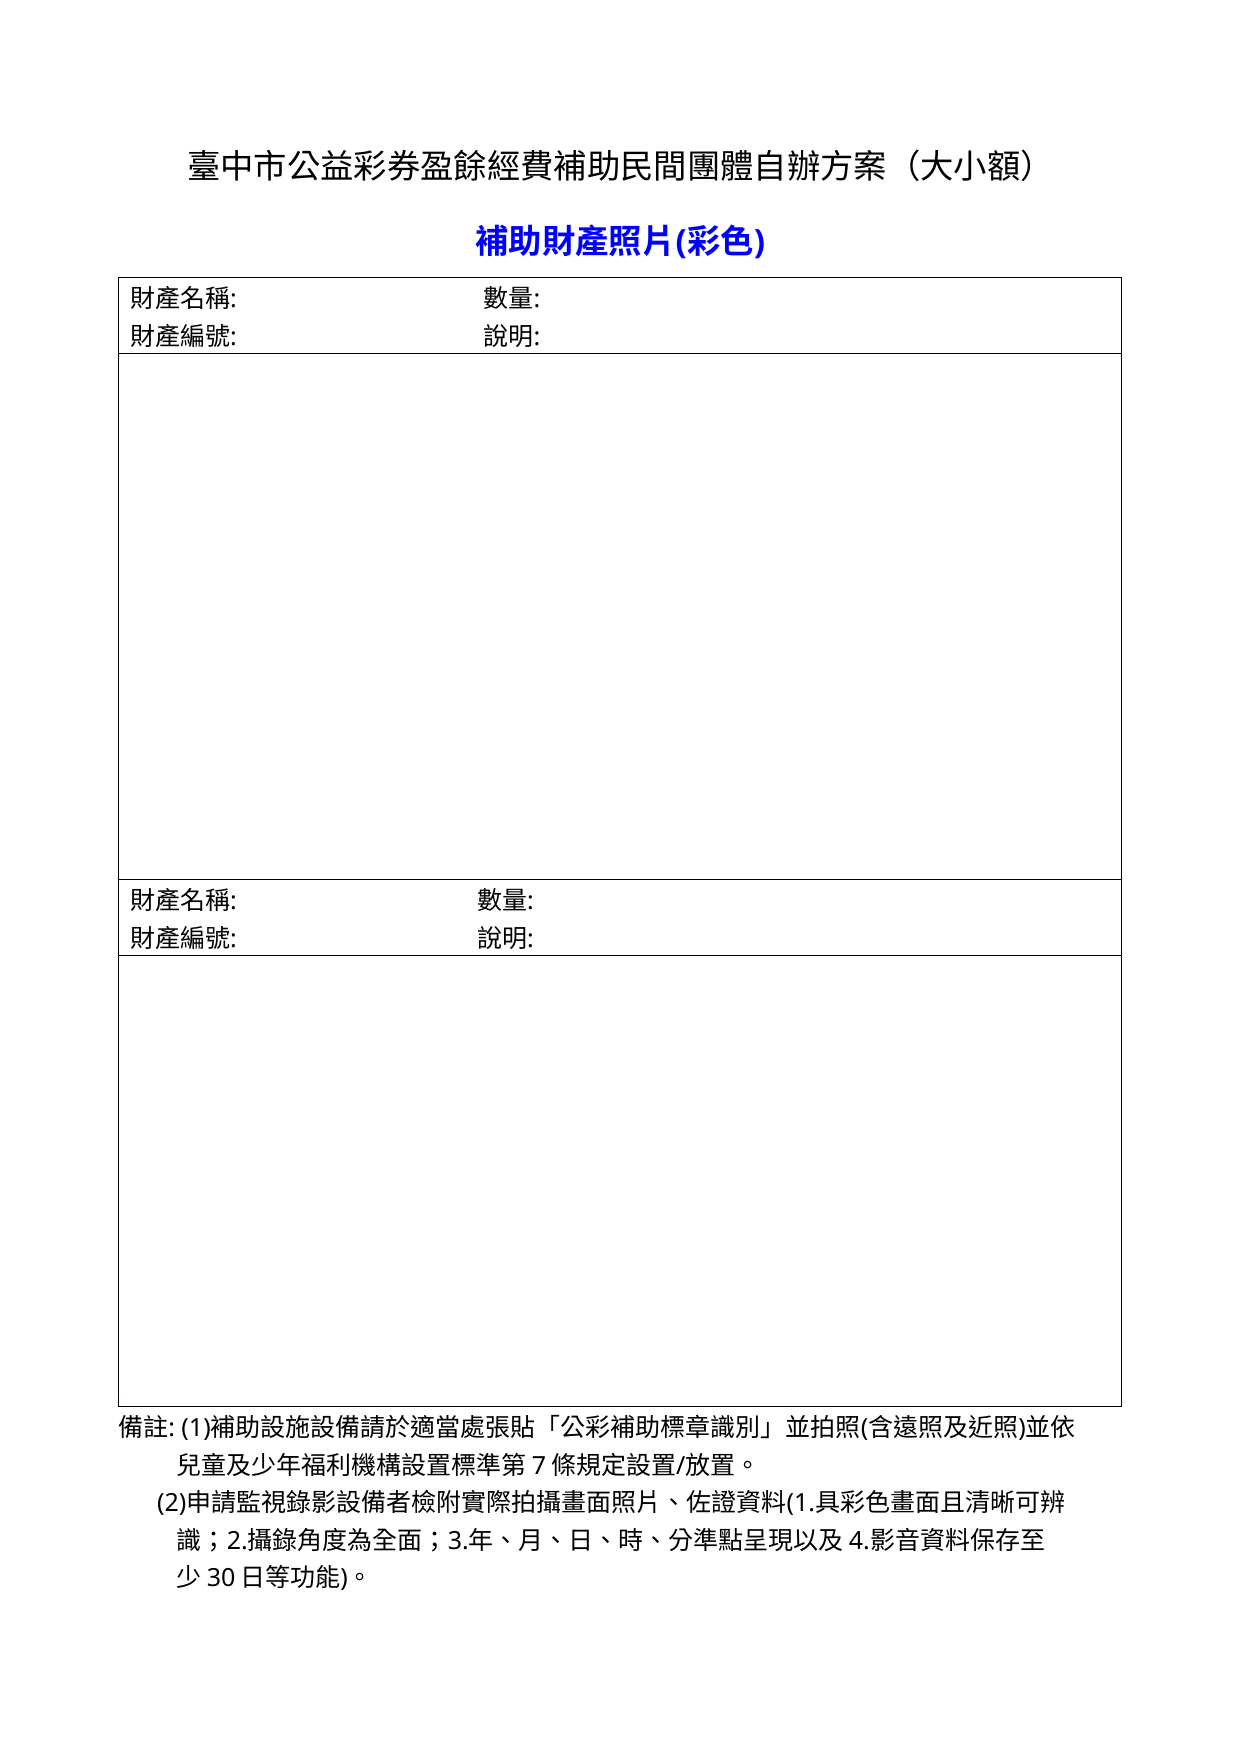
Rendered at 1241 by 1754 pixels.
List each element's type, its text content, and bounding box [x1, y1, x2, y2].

table_header 財產名稱: 數量: 財產編號: 說明: [119, 278, 1121, 353]
text 補助財產照片(彩色) [118, 202, 1122, 277]
table_cell 財產名稱: 數量: 財產編號: 說明: [119, 880, 1121, 955]
text 臺中市公益彩券盈餘經費補助民間團體自辦方案（大小額） [118, 127, 1122, 202]
text 兒童及少年福利機構設置標準第7條規定設置/放置。 [118, 1445, 1122, 1482]
text 少30日等功能)。 [118, 1557, 1122, 1595]
text 識；2.攝錄角度為全面；3.年、月、日、時、分準點呈現以及4.影音資料保存至 [118, 1520, 1122, 1557]
table_cell [119, 956, 1121, 1406]
table_cell [119, 354, 1121, 879]
text (2)申請監視錄影設備者檢附實際拍攝畫面照片、佐證資料(1.具彩色畫面且清晰可辨 [118, 1482, 1122, 1520]
text 備註: (1)補助設施設備請於適當處張貼「公彩補助標章識別」並拍照(含遠照及近照)並依 [118, 1407, 1122, 1445]
